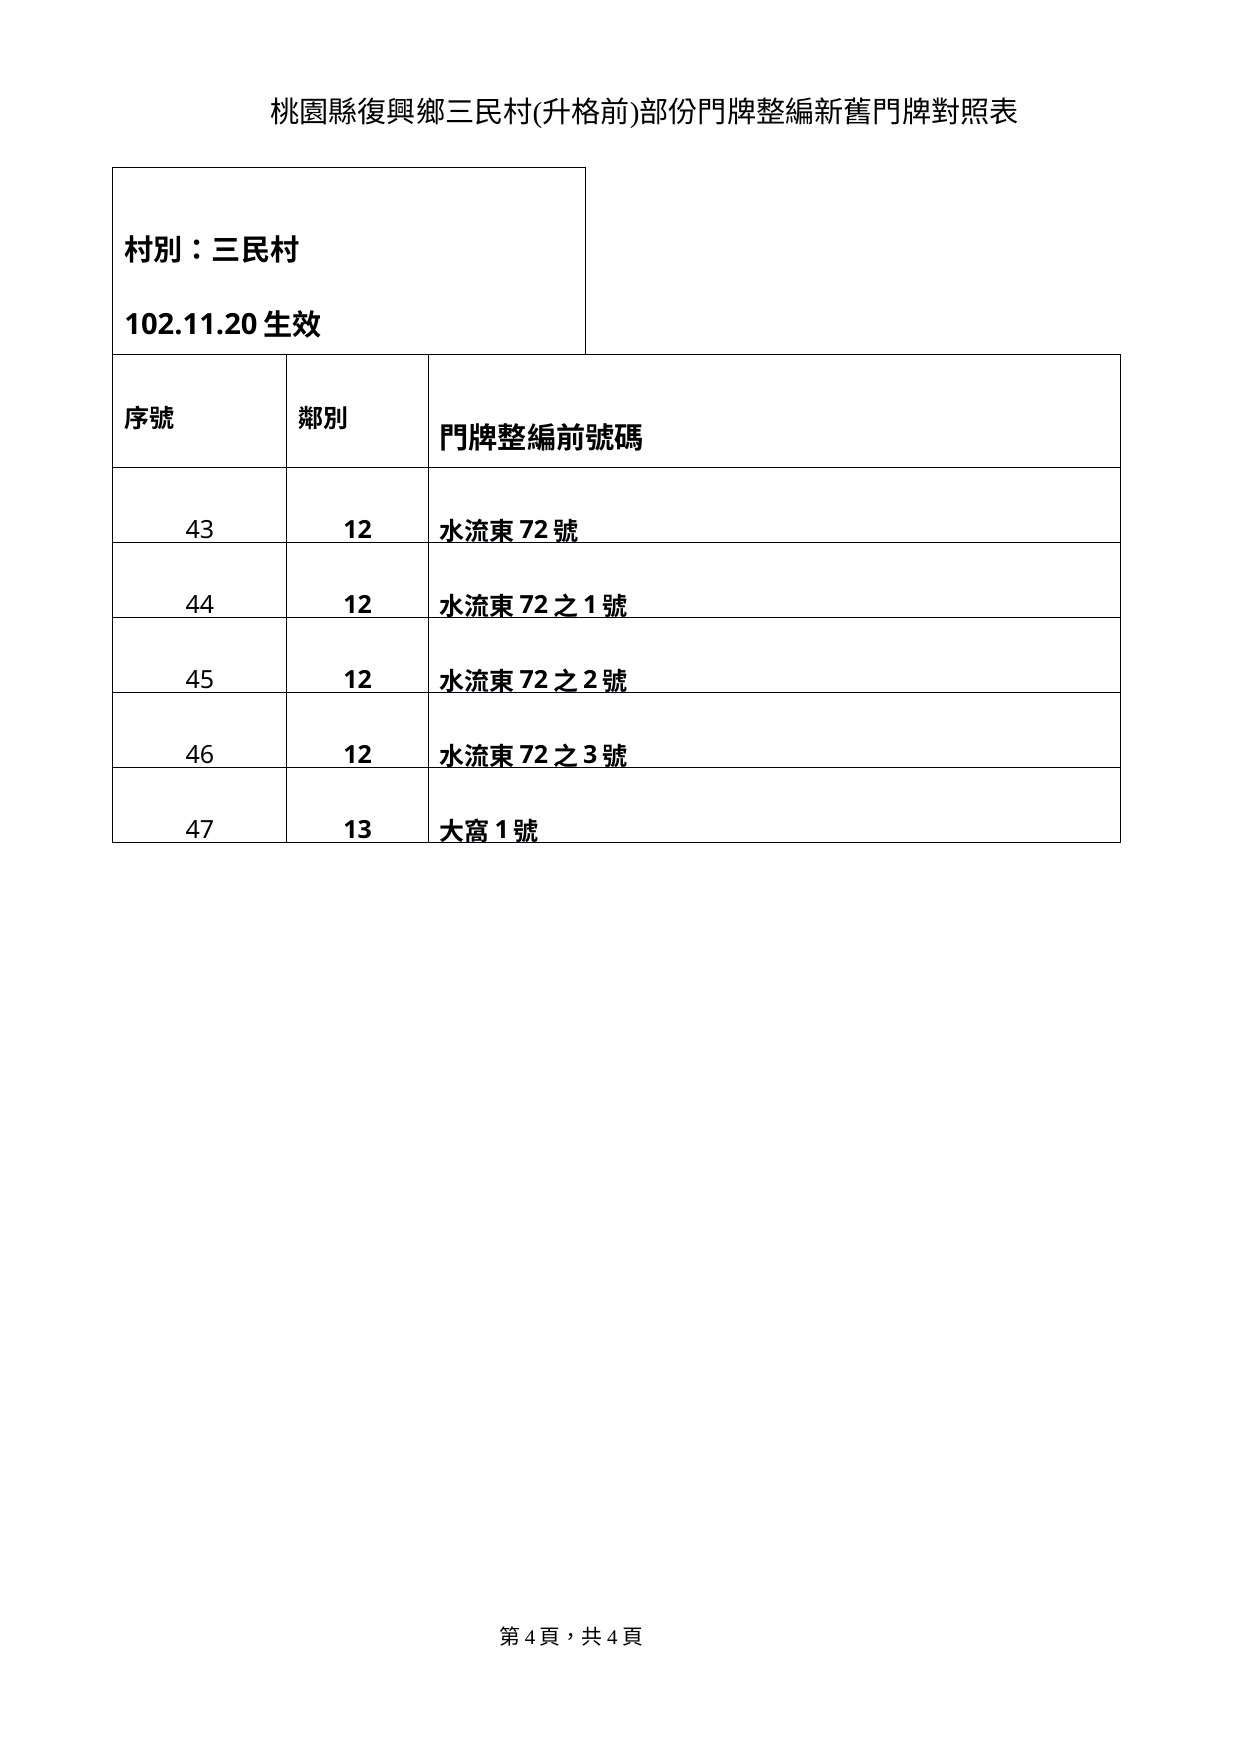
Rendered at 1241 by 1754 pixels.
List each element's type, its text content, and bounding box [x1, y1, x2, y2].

table_cell 門牌整編前號碼 [429, 355, 1120, 467]
table_cell 47 [113, 768, 286, 842]
table_header 村別：三民村 102.11.20生效 [113, 168, 585, 354]
table_cell 12 [287, 693, 428, 767]
table_cell 13 [287, 768, 428, 842]
table_cell 大窩1號 [429, 768, 1120, 842]
table_cell 12 [287, 543, 428, 617]
table_cell 水流東72號 [429, 468, 1120, 542]
table_cell 44 [113, 543, 286, 617]
table_cell 水流東72之1號 [429, 543, 1120, 617]
table_cell 水流東72之3號 [429, 693, 1120, 767]
table_cell 12 [287, 468, 428, 542]
table_cell 46 [113, 693, 286, 767]
table_cell 12 [287, 618, 428, 692]
table_cell 水流東72之2號 [429, 618, 1120, 692]
table_cell 鄰別 [287, 355, 428, 467]
table_cell 序號 [113, 355, 286, 467]
table_cell 43 [113, 468, 286, 542]
table_cell 45 [113, 618, 286, 692]
